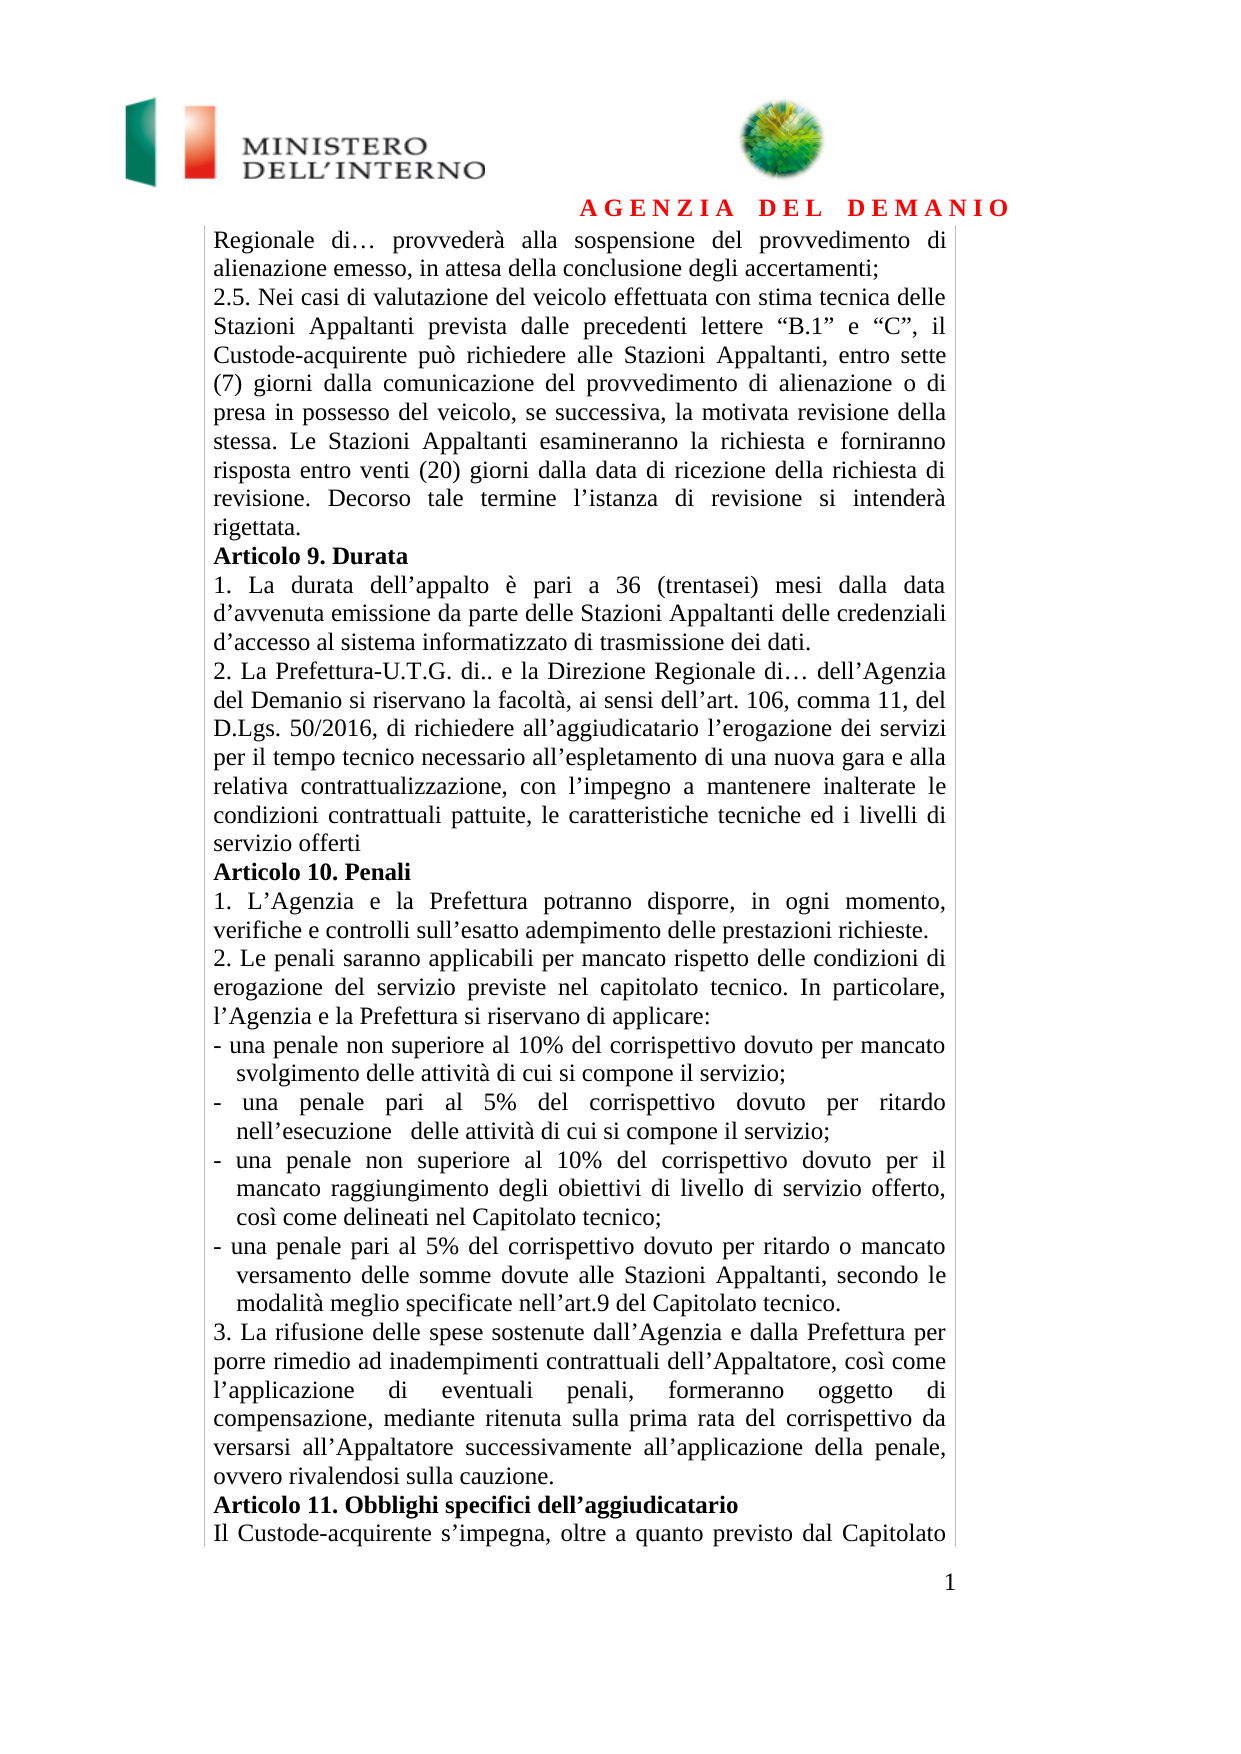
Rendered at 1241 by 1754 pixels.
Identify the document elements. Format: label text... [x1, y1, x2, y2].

text 1. L’Agenzia e la Prefettura potranno disporre, in ogni momento, verifiche e controlli sull’esatto adempimento delle prestazioni richieste. [205, 886, 955, 943]
text 2.5. Nei casi di valutazione del veicolo effettuata con stima tecnica delle Stazioni Appaltanti prevista dalle precedenti lettere “B.1” e “C”, il Custode-acquirente può richiedere alle Stazioni Appaltanti, entro sette (7) giorni dalla comunicazione del provvedimento di alienazione o di presa in possesso del veicolo, se successiva, la motivata revisione della stessa. Le Stazioni Appaltanti esamineranno la richiesta e forniranno risposta entro venti (20) giorni dalla data di ricezione della richiesta di revisione. Decorso tale termine l’istanza di revisione si intenderà rigettata. [205, 282, 955, 541]
text 3. La rifusione delle spese sostenute dall’Agenzia e dalla Prefettura per porre rimedio ad inadempimenti contrattuali dell’Appaltatore, così come l’applicazione di eventuali penali, formeranno oggetto di compensazione, mediante ritenuta sulla prima rata del corrispettivo da versarsi all’Appaltatore successivamente all’applicazione della penale, ovvero rivalendosi sulla cauzione. [205, 1317, 955, 1490]
text 2. La Prefettura-U.T.G. di.. e la Direzione Regionale di… dell’Agenzia del Demanio si riservano la facoltà, ai sensi dell’art. 106, comma 11, del D.Lgs. 50/2016, di richiedere all’aggiudicatario l’erogazione dei servizi per il tempo tecnico necessario all’espletamento di una nuova gara e alla relativa contrattualizzazione, con l’impegno a mantenere inalterate le condizioni contrattuali pattuite, le caratteristiche tecniche ed i livelli di servizio offerti [205, 656, 955, 857]
text Regionale di… provvederà alla sospensione del provvedimento di alienazione emesso, in attesa della conclusione degli accertamenti; [205, 225, 955, 282]
text - una penale pari al 5% del corrispettivo dovuto per ritardo o mancato versamento delle somme dovute alle Stazioni Appaltanti, secondo le modalità meglio specificate nell’art.9 del Capitolato tecnico. [205, 1231, 955, 1317]
text Articolo 9. Durata [205, 541, 955, 570]
text 1. La durata dell’appalto è pari a 36 (trentasei) mesi dalla data d’avvenuta emissione da parte delle Stazioni Appaltanti delle credenziali d’accesso al sistema informatizzato di trasmissione dei dati. [205, 570, 955, 656]
text Articolo 10. Penali [205, 857, 955, 886]
text Il Custode-acquirente s’impegna, oltre a quanto previsto dal Capitolato [205, 1518, 955, 1547]
text - una penale non superiore al 10% del corrispettivo dovuto per il mancato raggiungimento degli obiettivi di livello di servizio offerto, così come delineati nel Capitolato tecnico; [205, 1145, 955, 1231]
text Articolo 11. Obblighi specifici dell’aggiudicatario [205, 1490, 955, 1518]
text - una penale pari al 5% del corrispettivo dovuto per ritardo nell’esecuzione delle attività di cui si compone il servizio; [205, 1087, 955, 1145]
text - una penale non superiore al 10% del corrispettivo dovuto per mancato svolgimento delle attività di cui si compone il servizio; [205, 1030, 955, 1087]
text 2. Le penali saranno applicabili per mancato rispetto delle condizioni di erogazione del servizio previste nel capitolato tecnico. In particolare, l’Agenzia e la Prefettura si riservano di applicare: [205, 943, 955, 1030]
